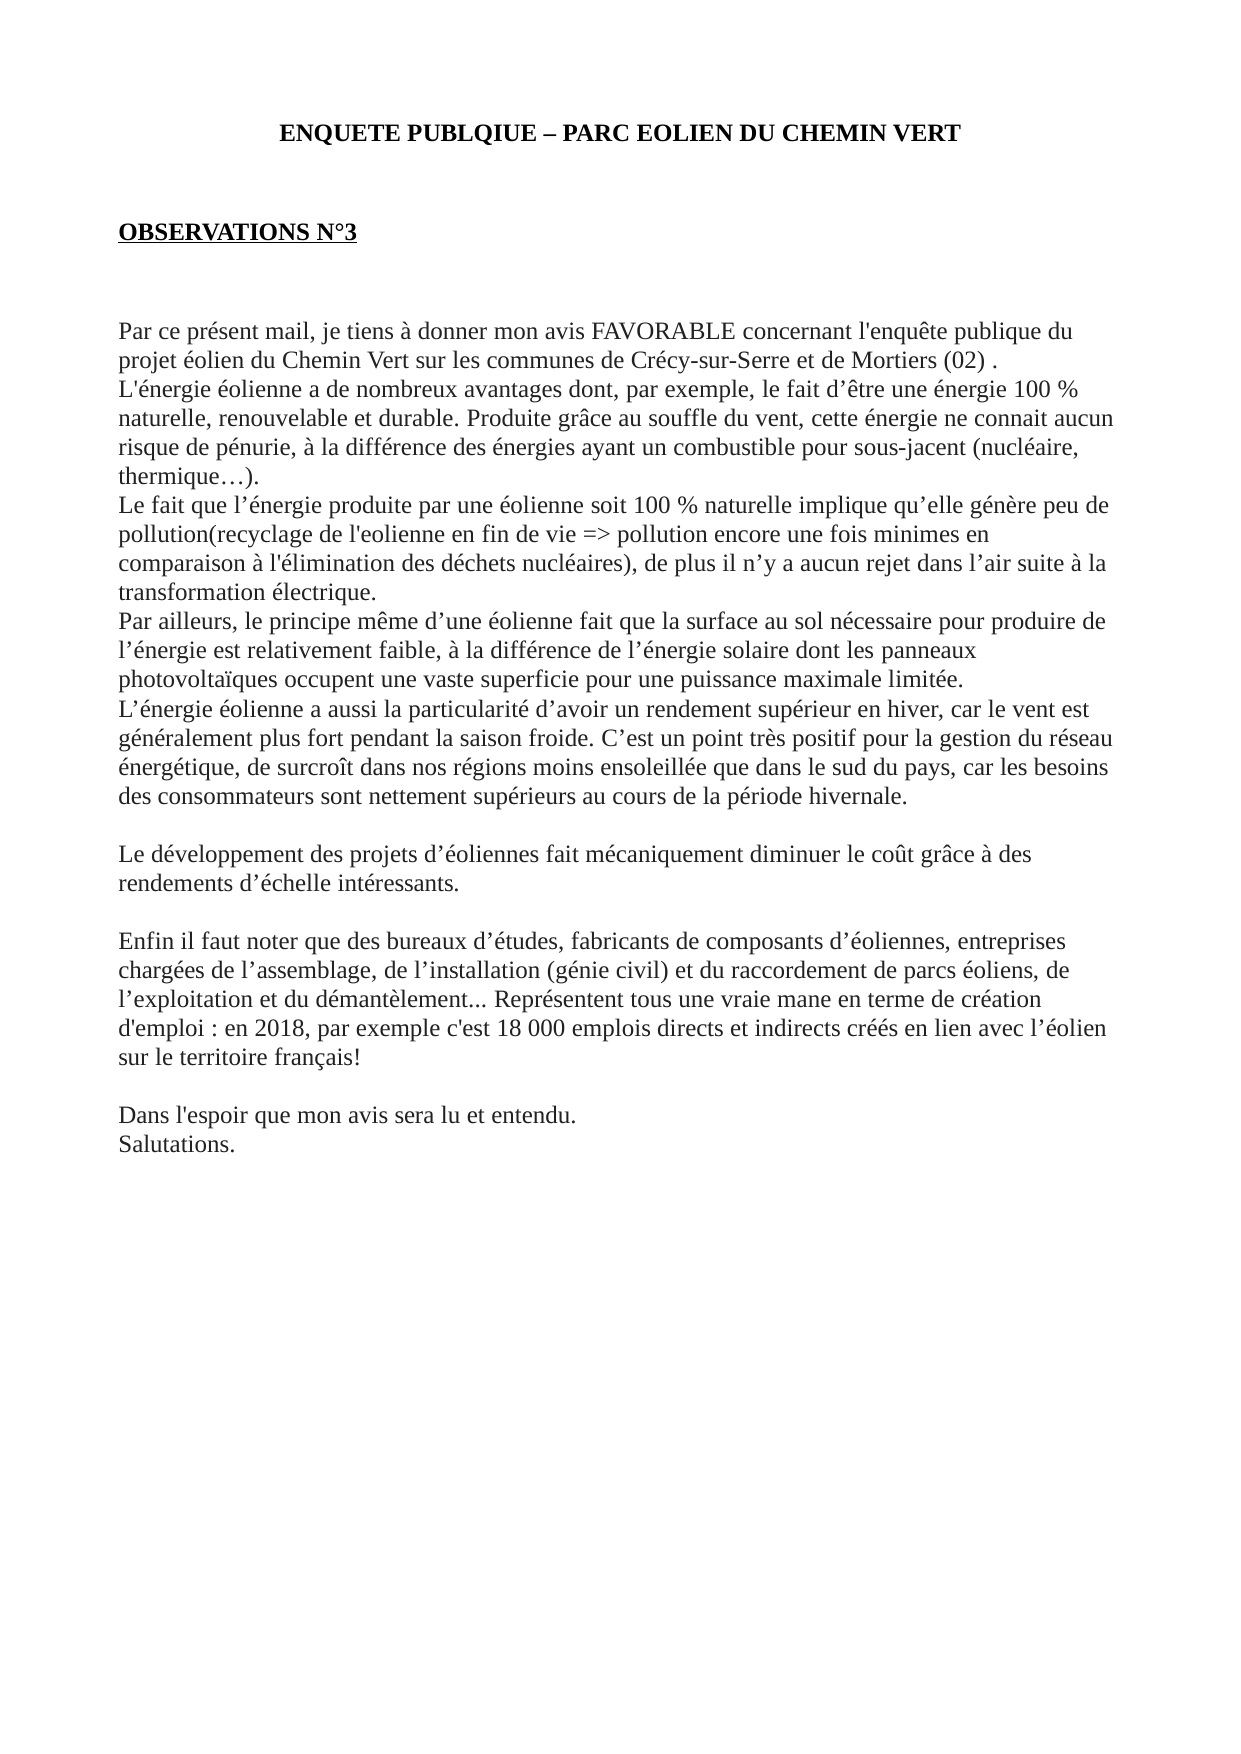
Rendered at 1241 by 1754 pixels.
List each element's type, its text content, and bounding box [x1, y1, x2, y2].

text Enfin il faut noter que des bureaux d’études, fabricants de composants d’éoliennes, entreprises chargées de l’assemblage, de l’installation (génie civil) et du raccordement de parcs éoliens, de l’exploitation et du démantèlement... Représentent tous une vraie mane en terme de création d'emploi : en 2018, par exemple c'est 18 000 emplois directs et indirects créés en lien avec l’éolien sur le territoire français! [118, 926, 1122, 1071]
text Par ce présent mail, je tiens à donner mon avis FAVORABLE concernant l'enquête publique du projet éolien du Chemin Vert sur les communes de Crécy-sur-Serre et de Mortiers (02) . [118, 316, 1122, 374]
text L'énergie éolienne a de nombreux avantages dont, par exemple, le fait d’être une énergie 100 % naturelle, renouvelable et durable. Produite grâce au souffle du vent, cette énergie ne connait aucun risque de pénurie, à la différence des énergies ayant un combustible pour sous-jacent (nucléaire, thermique…). [118, 374, 1122, 490]
text Par ailleurs, le principe même d’une éolienne fait que la surface au sol nécessaire pour produire de l’énergie est relativement faible, à la différence de l’énergie solaire dont les panneaux photovoltaïques occupent une vaste superficie pour une puissance maximale limitée. [118, 606, 1122, 693]
text ENQUETE PUBLQIUE – PARC EOLIEN DU CHEMIN VERT [118, 118, 1122, 147]
text Dans l'espoir que mon avis sera lu et entendu. [118, 1100, 1122, 1129]
text L’énergie éolienne a aussi la particularité d’avoir un rendement supérieur en hiver, car le vent est généralement plus fort pendant la saison froide. C’est un point très positif pour la gestion du réseau énergétique, de surcroît dans nos régions moins ensoleillée que dans le sud du pays, car les besoins des consommateurs sont nettement supérieurs au cours de la période hivernale. [118, 693, 1122, 810]
text Le développement des projets d’éoliennes fait mécaniquement diminuer le coût grâce à des rendements d’échelle intéressants. [118, 839, 1122, 897]
text Le fait que l’énergie produite par une éolienne soit 100 % naturelle implique qu’elle génère peu de pollution(recyclage de l'eolienne en fin de vie => pollution encore une fois minimes en comparaison à l'élimination des déchets nucléaires), de plus il n’y a aucun rejet dans l’air suite à la transformation électrique. [118, 490, 1122, 606]
text OBSERVATIONS N°3 [118, 217, 1122, 246]
text Salutations. [118, 1129, 1122, 1158]
